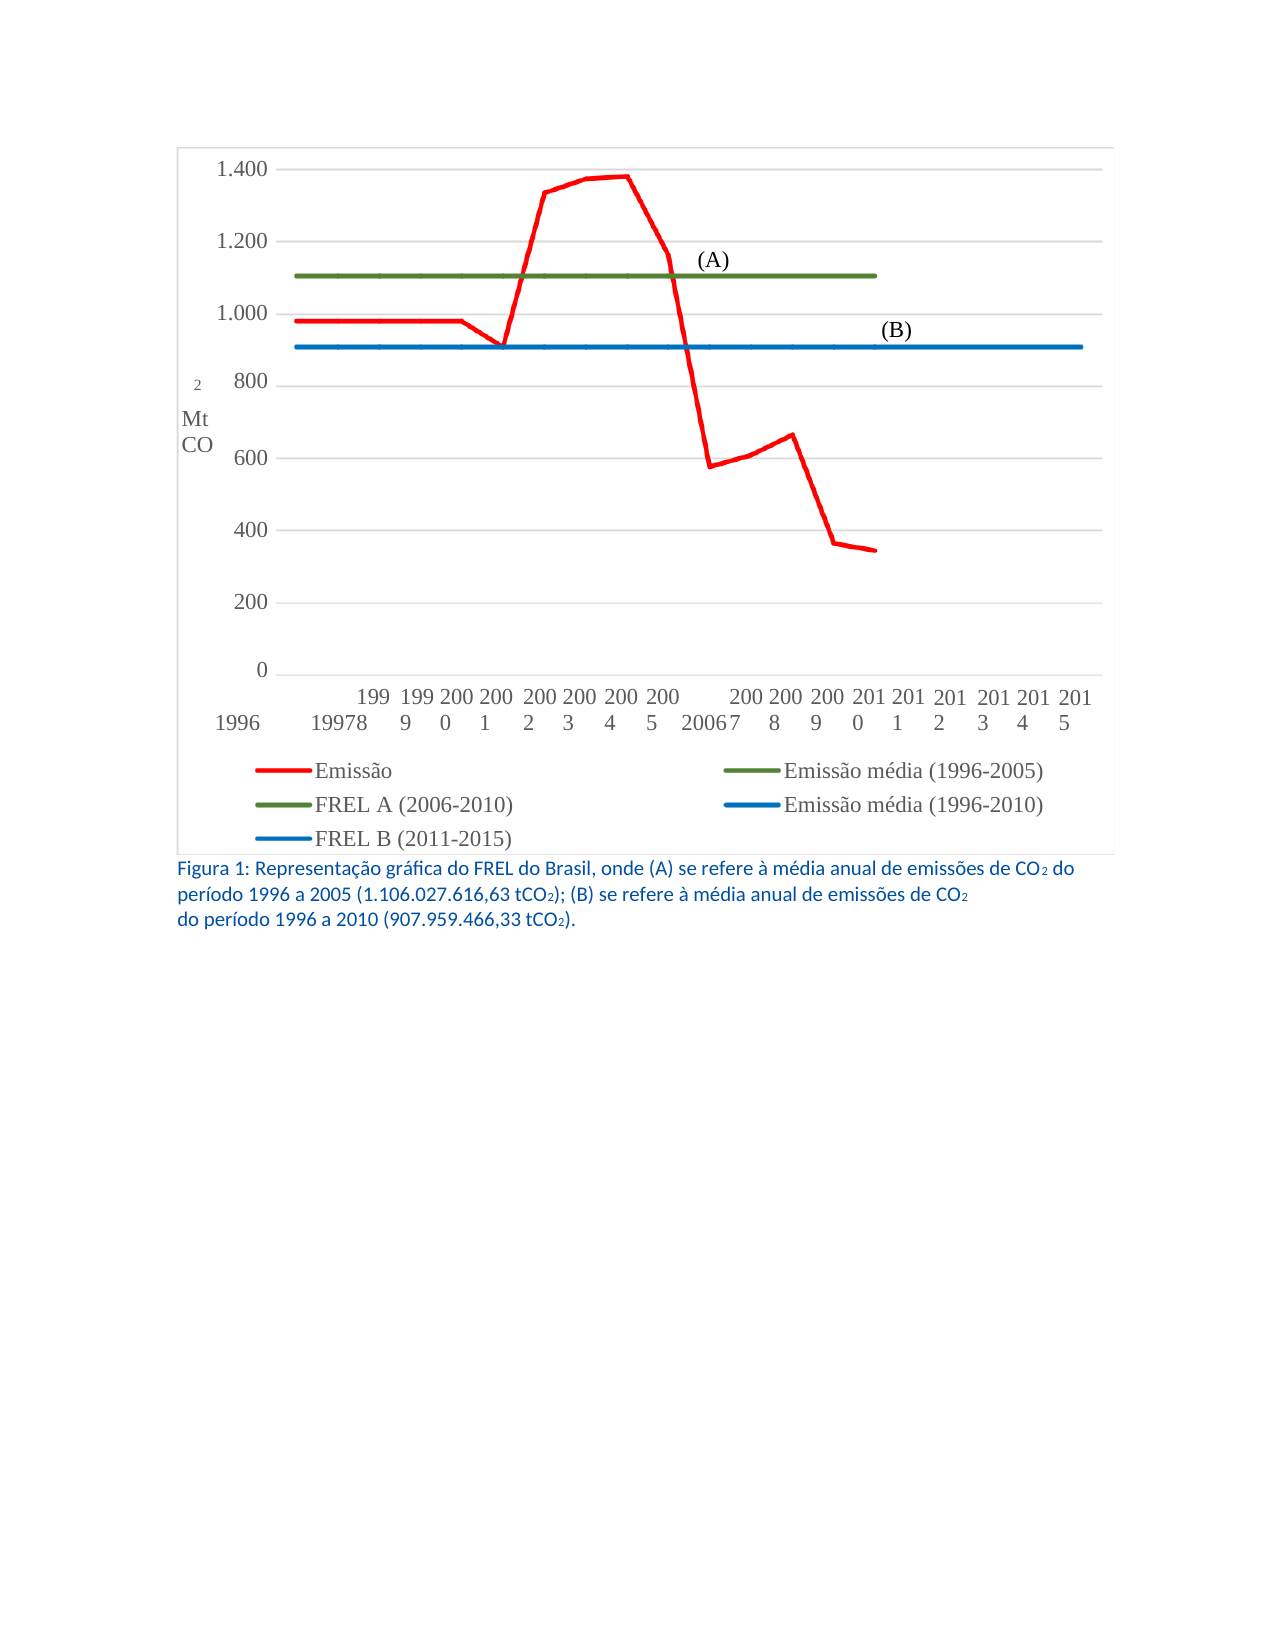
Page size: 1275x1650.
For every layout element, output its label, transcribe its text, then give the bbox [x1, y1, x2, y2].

table_cell [852, 906, 892, 932]
table_cell [977, 906, 1017, 932]
table_cell [892, 906, 933, 932]
table_cell [681, 906, 729, 932]
table_cell [1058, 906, 1098, 932]
table_cell [1058, 881, 1098, 906]
table_cell Figura 1: Representação gráfica do FREL do Brasil, onde (A) se refere à média anual de emissões de CO2 do [177, 855, 1098, 881]
table_cell [646, 906, 681, 932]
table_cell [604, 906, 646, 932]
table_cell [1017, 906, 1058, 932]
table_cell período 1996 a 2005 (1.106.027.616,63 tCO2); (B) se refere à média anual de emissões de CO2 [177, 881, 977, 906]
table_cell [769, 906, 810, 932]
table_cell [729, 906, 769, 932]
table_cell [810, 906, 852, 932]
table_cell [977, 881, 1017, 906]
table_cell [933, 906, 977, 932]
table_cell do período 1996 a 2010 (907.959.466,33 tCO2). [177, 906, 604, 932]
table_cell [1017, 881, 1058, 906]
